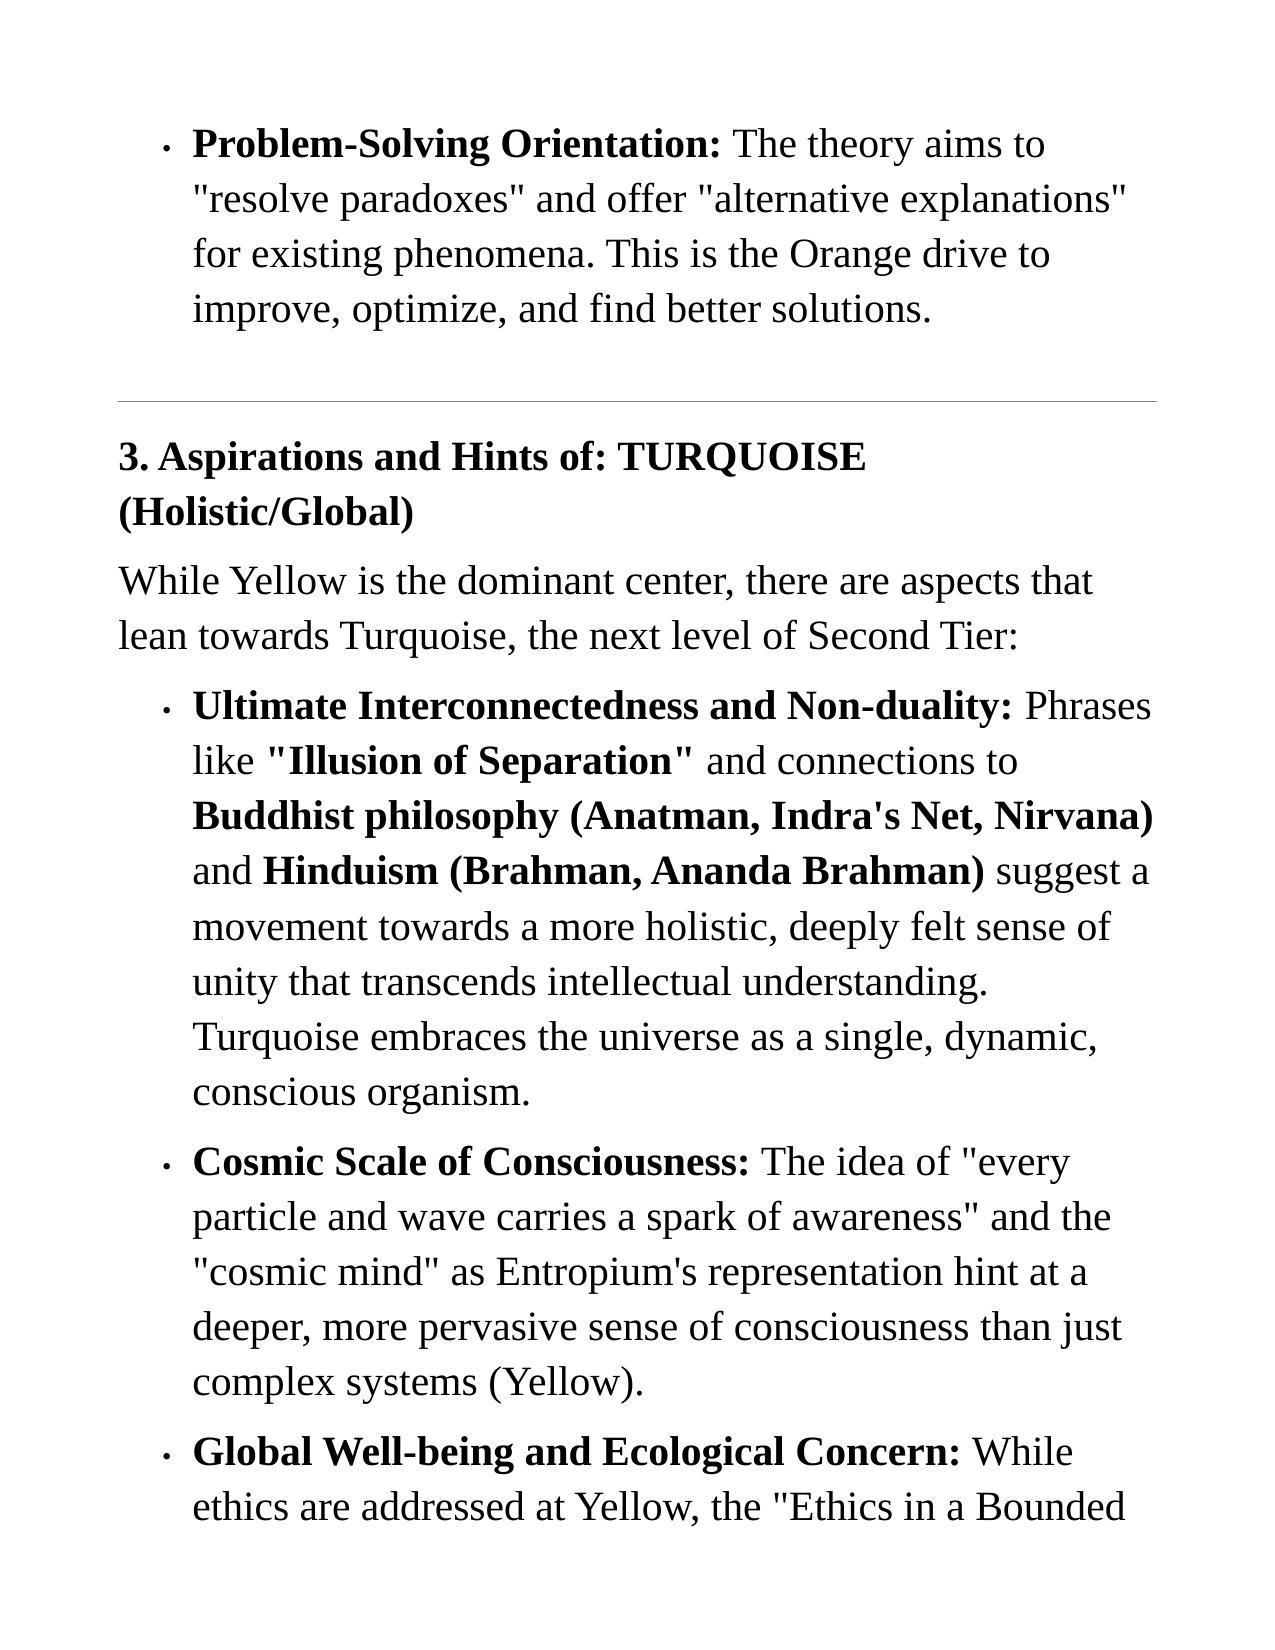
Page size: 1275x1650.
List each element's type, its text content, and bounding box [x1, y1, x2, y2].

text 3. Aspirations and Hints of: TURQUOISE (Holistic/Global) [118, 431, 1157, 534]
list Cosmic Scale of Consciousness: The idea of "every particle and wave carries a spark of awareness" and the "cosmic mind" as Entropium's representation hint at a deeper, more pervasive sense of consciousness than just complex systems (Yellow). [162, 1136, 1157, 1404]
text While Yellow is the dominant center, there are aspects that lean towards Turquoise, the next level of Second Tier: [118, 556, 1157, 659]
list Ultimate Interconnectedness and Non-duality: Phrases like "Illusion of Separation" and connections to Buddhist philosophy (Anatman, Indra's Net, Nirvana) and Hinduism (Brahman, Ananda Brahman) suggest a movement towards a more holistic, deeply felt sense of unity that transcends intellectual understanding. Turquoise embraces the universe as a single, dynamic, conscious organism. [162, 681, 1157, 1114]
list Problem-Solving Orientation: The theory aims to "resolve paradoxes" and offer "alternative explanations" for existing phenomena. This is the Orange drive to improve, optimize, and find better solutions. [162, 118, 1157, 331]
list Global Well-being and Ecological Concern: While ethics are addressed at Yellow, the "Ethics in a Bounded [162, 1426, 1157, 1529]
